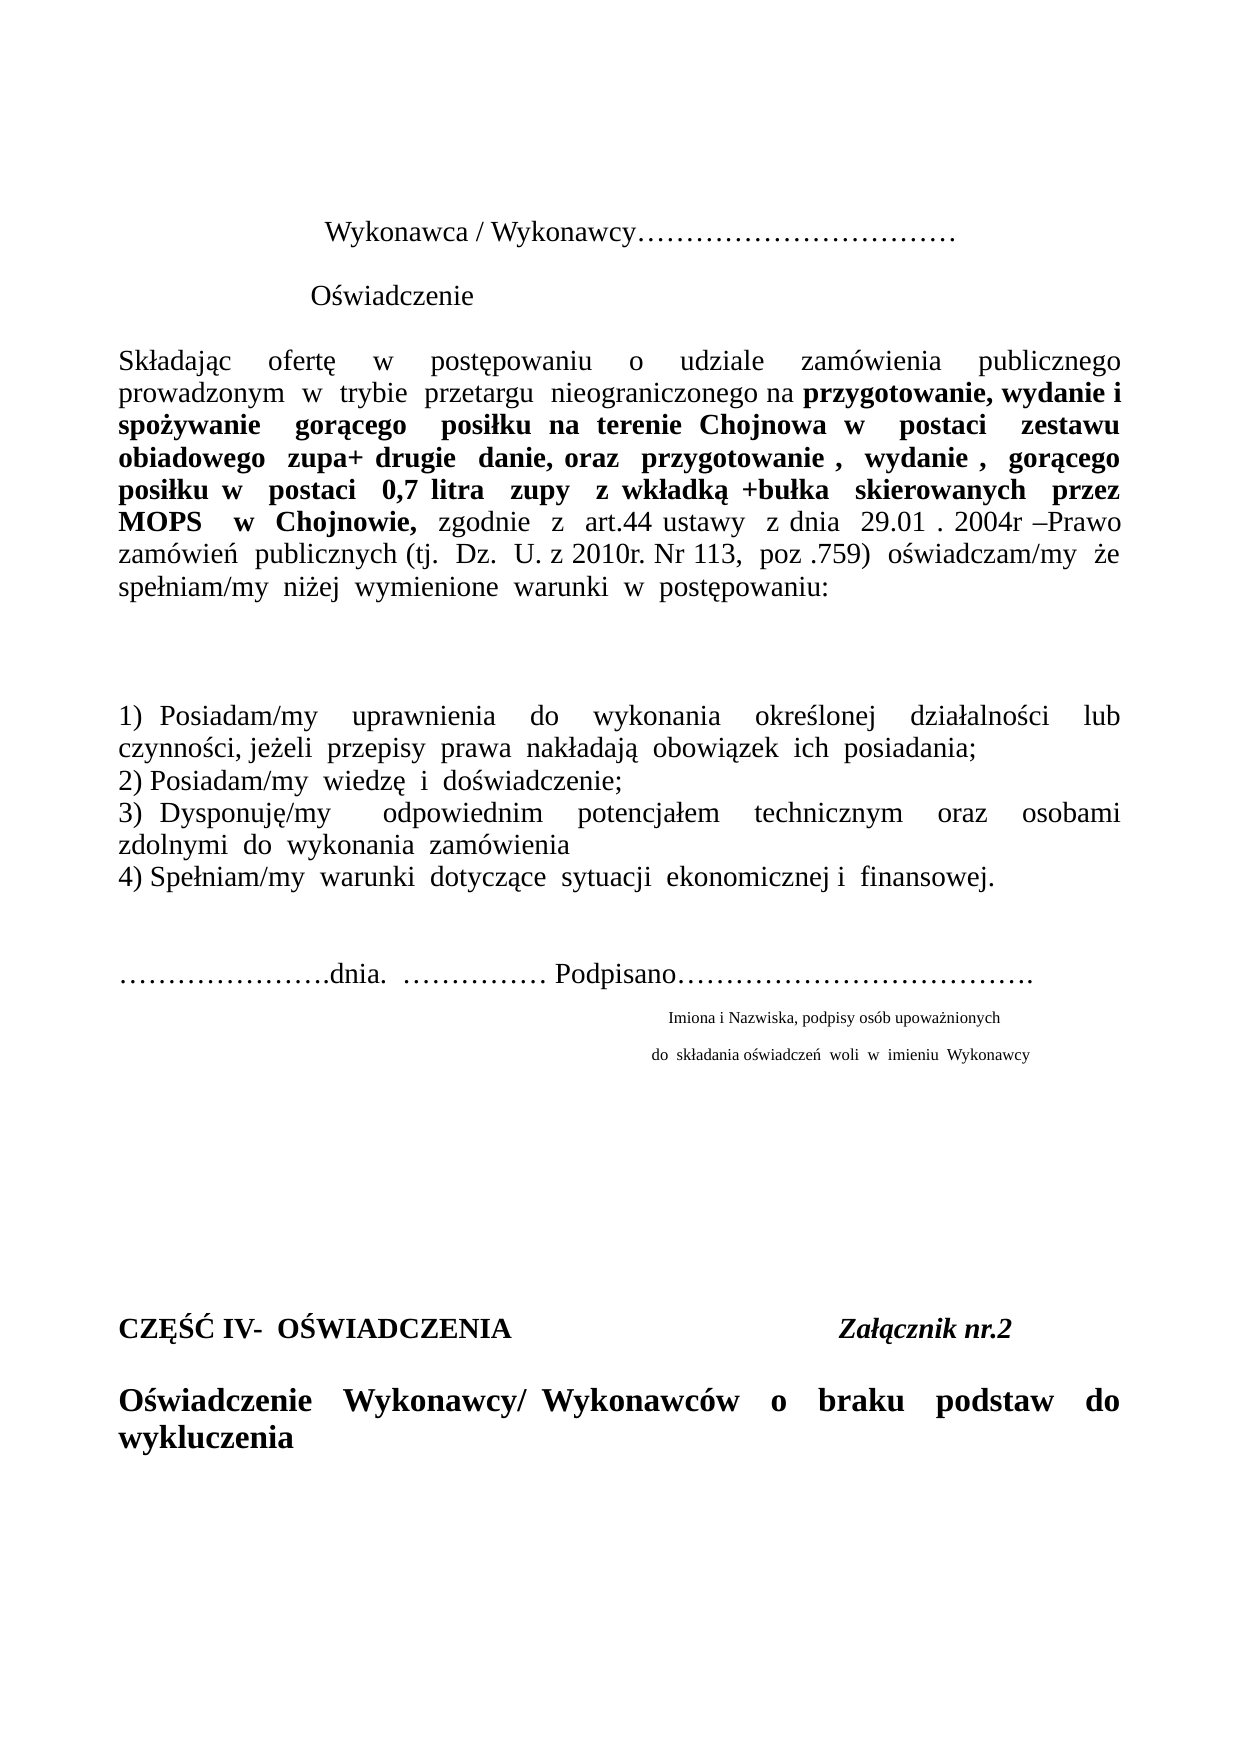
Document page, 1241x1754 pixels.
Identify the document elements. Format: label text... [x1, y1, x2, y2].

text do składania oświadczeń woli w imieniu Wykonawcy [118, 1045, 1122, 1064]
text Imiona i Nazwiska, podpisy osób upoważnionych [118, 1008, 1122, 1027]
text 4) Spełniam/my warunki dotyczące sytuacji ekonomicznej i finansowej. [118, 861, 1122, 893]
text 2) Posiadam/my wiedzę i doświadczenie; [118, 764, 1122, 796]
text 1) Posiadam/my uprawnienia do wykonania określonej działalności lub czynności, jeżeli przepisy prawa nakładają obowiązek ich posiadania; [118, 699, 1122, 764]
text CZĘŚĆ IV- OŚWIADCZENIA Załącznik nr.2 [118, 1313, 1122, 1345]
text Oświadczenie [118, 279, 1122, 312]
text 3) Dysponuję/my odpowiednim potencjałem technicznym oraz osobami zdolnymi do wykonania zamówienia [118, 796, 1122, 861]
text ………………….dnia. …………… Podpisano………………………………. [118, 958, 1122, 990]
text Składając ofertę w postępowaniu o udziale zamówienia publicznego prowadzonym w trybie przetargu nieograniczonego na przygotowanie, wydanie i spożywanie gorącego posiłku na terenie Chojnowa w postaci zestawu obiadowego zupa+ drugie danie, oraz przygotowanie , wydanie , gorącego posiłku w postaci 0,7 litra zupy z wkładką +bułka skierowanych przez MOPS w Chojnowie, zgodnie z art.44 ustawy z dnia 29.01 . 2004r –Prawo zamówień publicznych (tj. Dz. U. z 2010r. Nr 113, poz .759) oświadczam/my że spełniam/my niżej wymienione warunki w postępowaniu: [118, 344, 1122, 602]
text Oświadczenie Wykonawcy/ Wykonawców o braku podstaw do wykluczenia [118, 1382, 1122, 1456]
text Wykonawca / Wykonawcy…………………………… [118, 215, 1122, 247]
